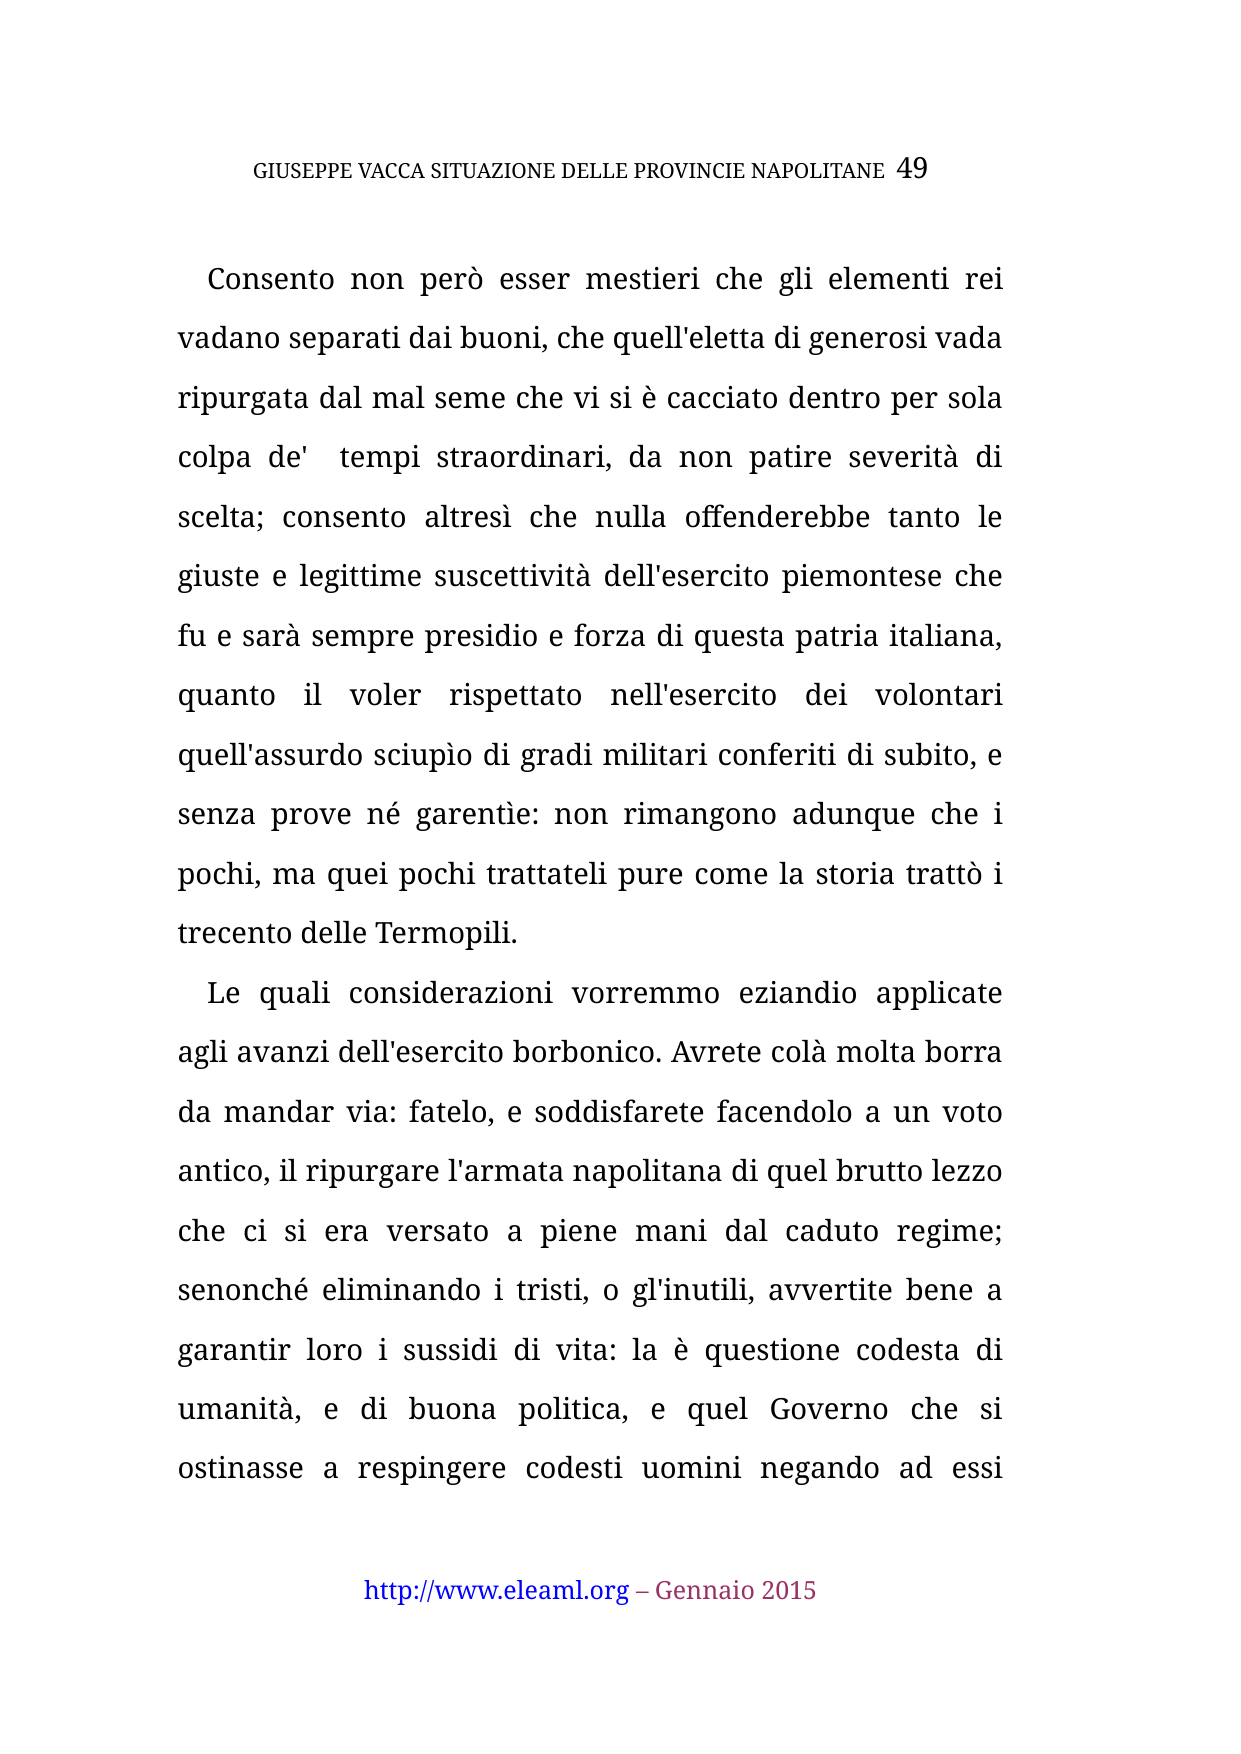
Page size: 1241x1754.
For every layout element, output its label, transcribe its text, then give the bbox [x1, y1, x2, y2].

text Consento non però esser mestieri che gli elementi rei vadano separati dai buoni, che quell'eletta di generosi vada ripurgata dal mal seme che vi si è cacciato dentro per sola colpa de' tempi straordinari, da non patire severità di scelta; consento altresì che nulla offenderebbe tanto le giuste e legittime suscettività dell'esercito piemontese che fu e sarà sempre presidio e forza di questa patria italiana, quanto il voler rispettato nell'esercito dei volontari quell'assurdo sciupìo di gradi militari conferiti di subito, e senza prove né garentìe: non rimangono adunque che i pochi, ma quei pochi trattateli pure come la storia trattò i trecento delle Termopili. [177, 258, 1004, 952]
text Le quali considerazioni vorremmo eziandio applicate agli avanzi dell'esercito borbonico. Avrete colà molta borra da mandar via: fatelo, e soddisfarete facendolo a un voto antico, il ripurgare l'armata napolitana di quel brutto lezzo che ci si era versato a piene mani dal caduto regime; senonché eliminando i tristi, o gl'inutili, avvertite bene a garantir loro i sussidi di vita: la è questione codesta di umanità, e di buona politica, e quel Governo che si ostinasse a respingere codesti uomini negando ad essi [177, 972, 1004, 1487]
